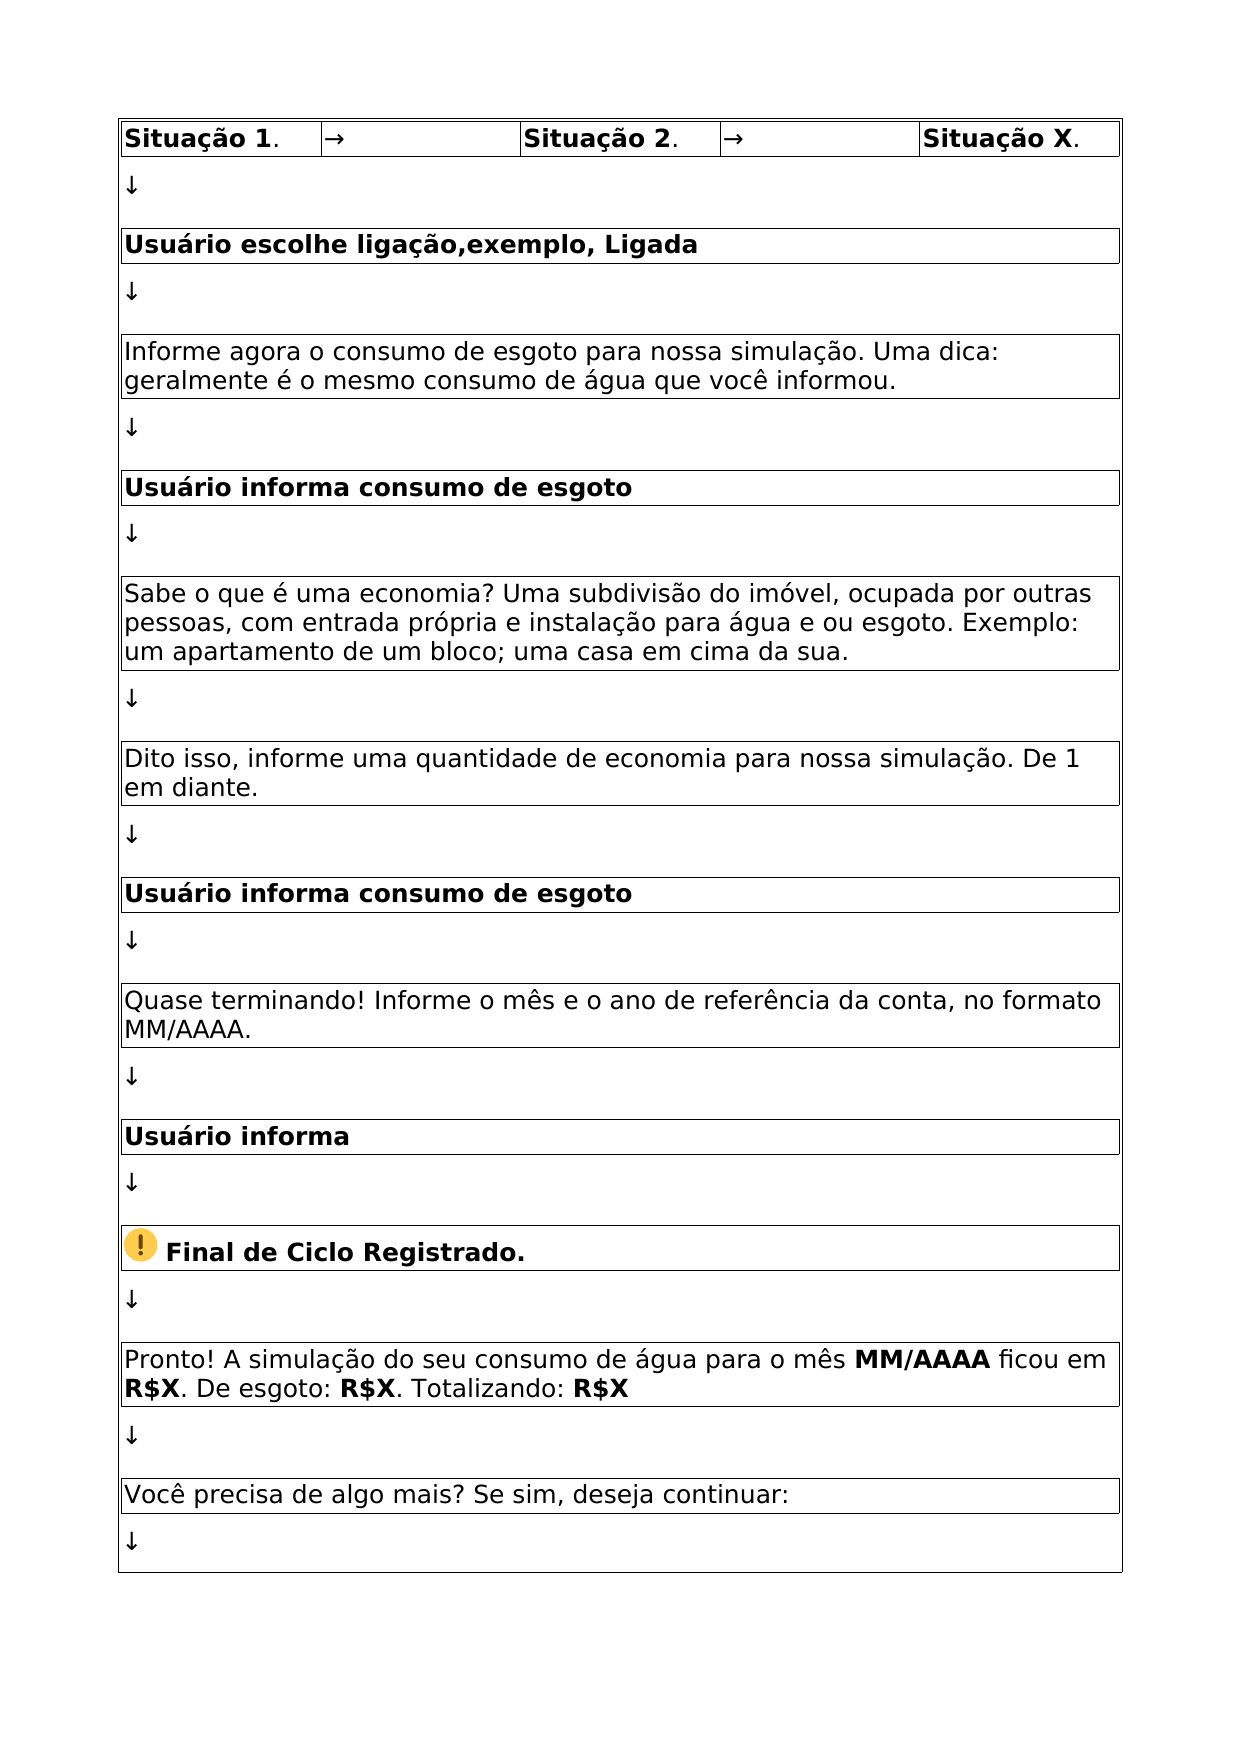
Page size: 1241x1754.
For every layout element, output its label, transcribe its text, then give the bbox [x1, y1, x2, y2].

table_header Usuário informa consumo de esgoto [122, 878, 1119, 912]
table_header Final de Ciclo Registrado. [122, 1226, 1119, 1270]
table_header Quase terminando! Informe o mês e o ano de referência da conta, no formato MM/AAAA. [122, 984, 1119, 1047]
table_header Usuário informa [122, 1120, 1119, 1154]
table_header ↓ ↓ ↓ ↓ ↓ ↓ ↓ ↓ ↓ ↓ ↓ ↓ [119, 119, 1122, 1572]
table_header Informe agora o consumo de esgoto para nossa simulação. Uma dica: geralmente é o mesmo consumo de água que você informou. [122, 335, 1119, 398]
table_header Situação X. [920, 122, 1119, 156]
table_header Usuário escolhe ligação,exemplo, Ligada [122, 229, 1119, 263]
table_header Pronto! A simulação do seu consumo de água para o mês MM/AAAA ficou em R$X. De esgoto: R$X. Totalizando: R$X [122, 1343, 1119, 1406]
table_header Sabe o que é uma economia? Uma subdivisão do imóvel, ocupada por outras pessoas, com entrada própria e instalação para água e ou esgoto. Exemplo: um apartamento de um bloco; uma casa em cima da sua. [122, 577, 1119, 669]
table_header Situação 2. [521, 122, 720, 156]
table_header → [322, 122, 520, 156]
table_header Usuário informa consumo de esgoto [122, 471, 1119, 505]
table_header → [721, 122, 919, 156]
table_header Situação 1. [122, 122, 321, 156]
table_header Você precisa de algo mais? Se sim, deseja continuar: [122, 1479, 1119, 1512]
table_header Dito isso, informe uma quantidade de economia para nossa simulação. De 1 em diante. [122, 742, 1119, 805]
